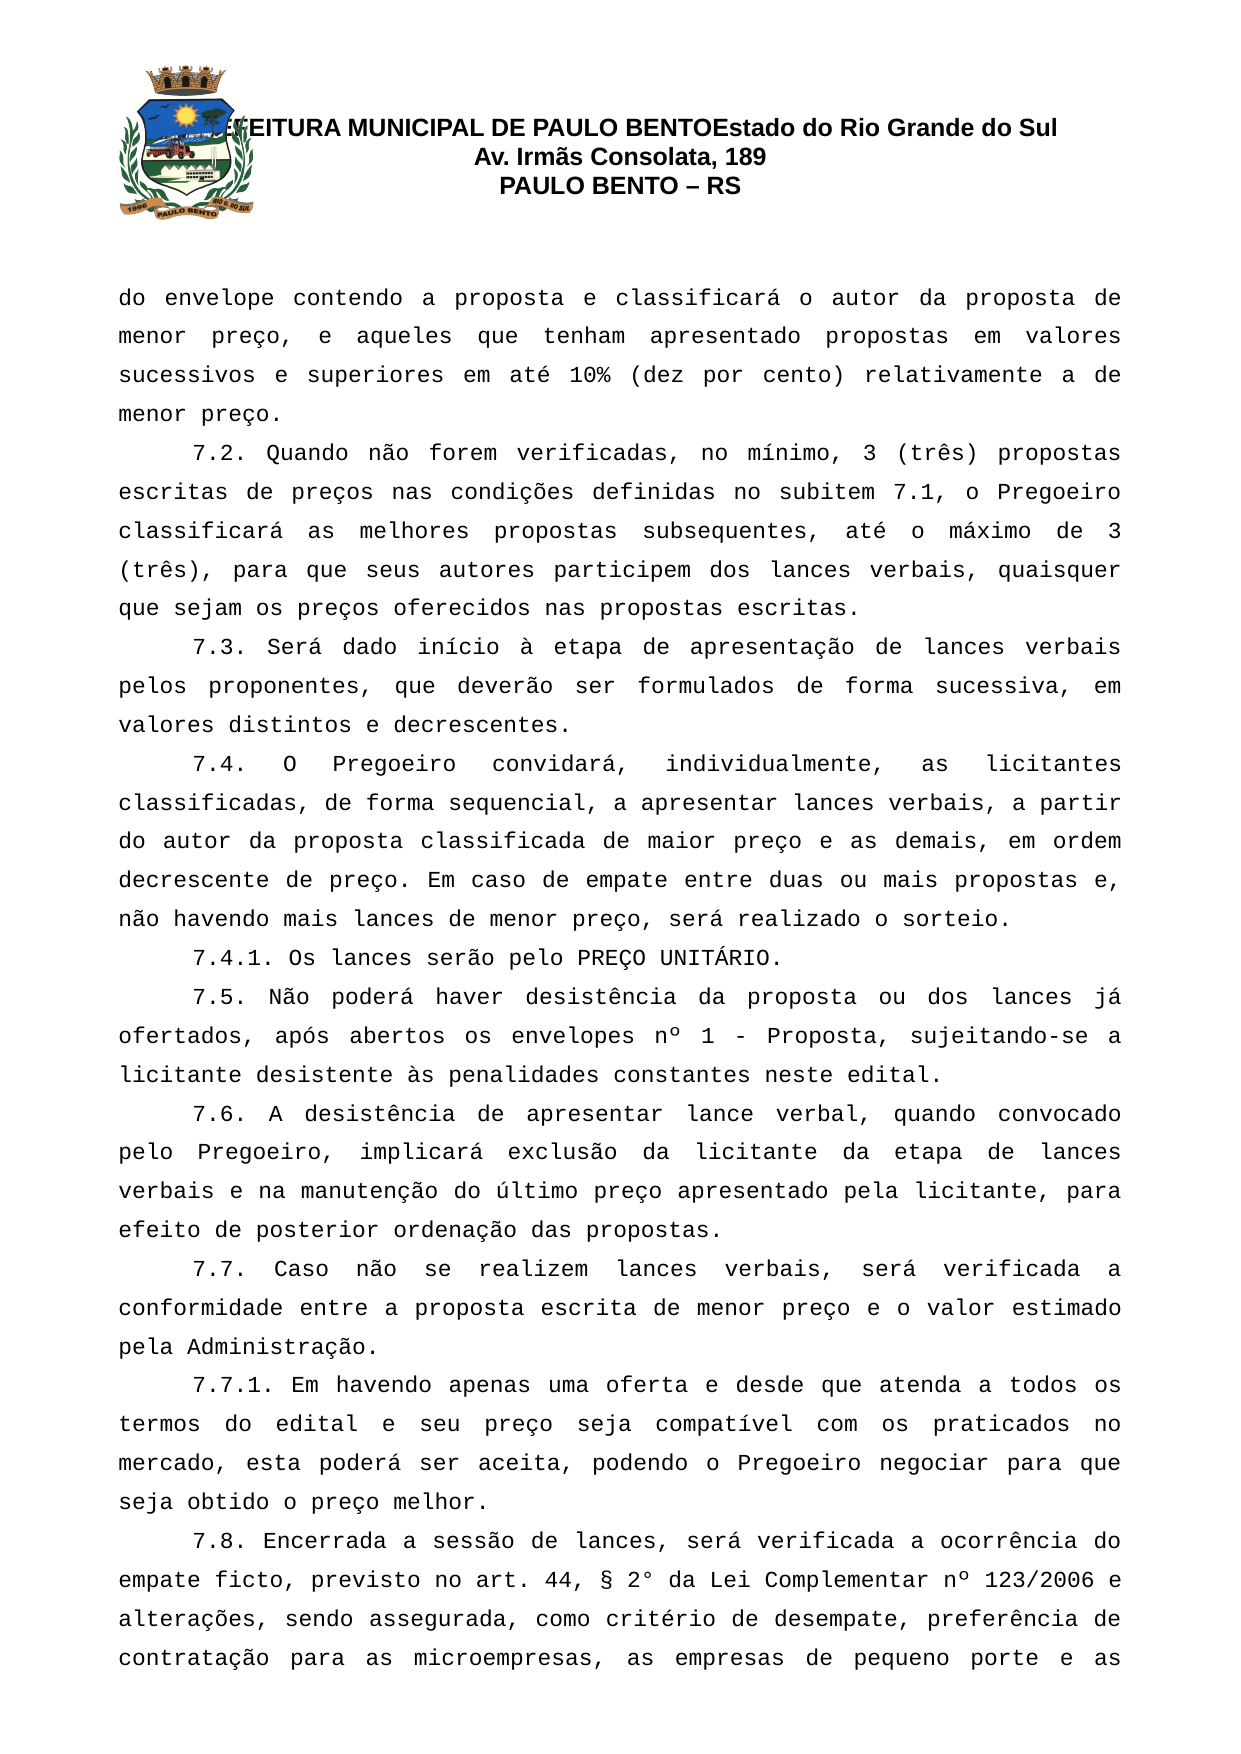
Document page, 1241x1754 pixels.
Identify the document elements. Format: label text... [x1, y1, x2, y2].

text 7.5. Não poderá haver desistência da proposta ou dos lances já ofertados, após abertos os envelopes nº 1 - Proposta, sujeitando-se a licitante desistente às penalidades constantes neste edital. [118, 985, 1122, 1089]
text 7.7.1. Em havendo apenas uma oferta e desde que atenda a todos os termos do edital e seu preço seja compatível com os praticados no mercado, esta poderá ser aceita, podendo o Pregoeiro negociar para que seja obtido o preço melhor. [118, 1374, 1122, 1516]
text do envelope contendo a proposta e classificará o autor da proposta de menor preço, e aqueles que tenham apresentado propostas em valores sucessivos e superiores em até 10% (dez por cento) relativamente a de menor preço. [118, 286, 1122, 428]
text 7.4. O Pregoeiro convidará, individualmente, as licitantes classificadas, de forma sequencial, a apresentar lances verbais, a partir do autor da proposta classificada de maior preço e as demais, em ordem decrescente de preço. Em caso de empate entre duas ou mais propostas e, não havendo mais lances de menor preço, será realizado o sorteio. [118, 752, 1122, 933]
text 7.3. Será dado início à etapa de apresentação de lances verbais pelos proponentes, que deverão ser formulados de forma sucessiva, em valores distintos e decrescentes. [118, 636, 1122, 739]
text 7.8. Encerrada a sessão de lances, será verificada a ocorrência do empate ficto, previsto no art. 44, § 2° da Lei Complementar nº 123/2006 e alterações, sendo assegurada, como critério de desempate, preferência de contratação para as microempresas, as empresas de pequeno porte e as [118, 1529, 1122, 1672]
text 7.4.1. Os lances serão pelo PREÇO UNITÁRIO. [118, 946, 1122, 972]
text 7.2. Quando não forem verificadas, no mínimo, 3 (três) propostas escritas de preços nas condições definidas no subitem 7.1, o Pregoeiro classificará as melhores propostas subsequentes, até o máximo de 3 (três), para que seus autores participem dos lances verbais, quaisquer que sejam os preços oferecidos nas propostas escritas. [118, 441, 1122, 623]
picture [119, 65, 254, 220]
text 7.6. A desistência de apresentar lance verbal, quando convocado pelo Pregoeiro, implicará exclusão da licitante da etapa de lances verbais e na manutenção do último preço apresentado pela licitante, para efeito de posterior ordenação das propostas. [118, 1102, 1122, 1244]
text 7.7. Caso não se realizem lances verbais, será verificada a conformidade entre a proposta escrita de menor preço e o valor estimado pela Administração. [118, 1257, 1122, 1361]
